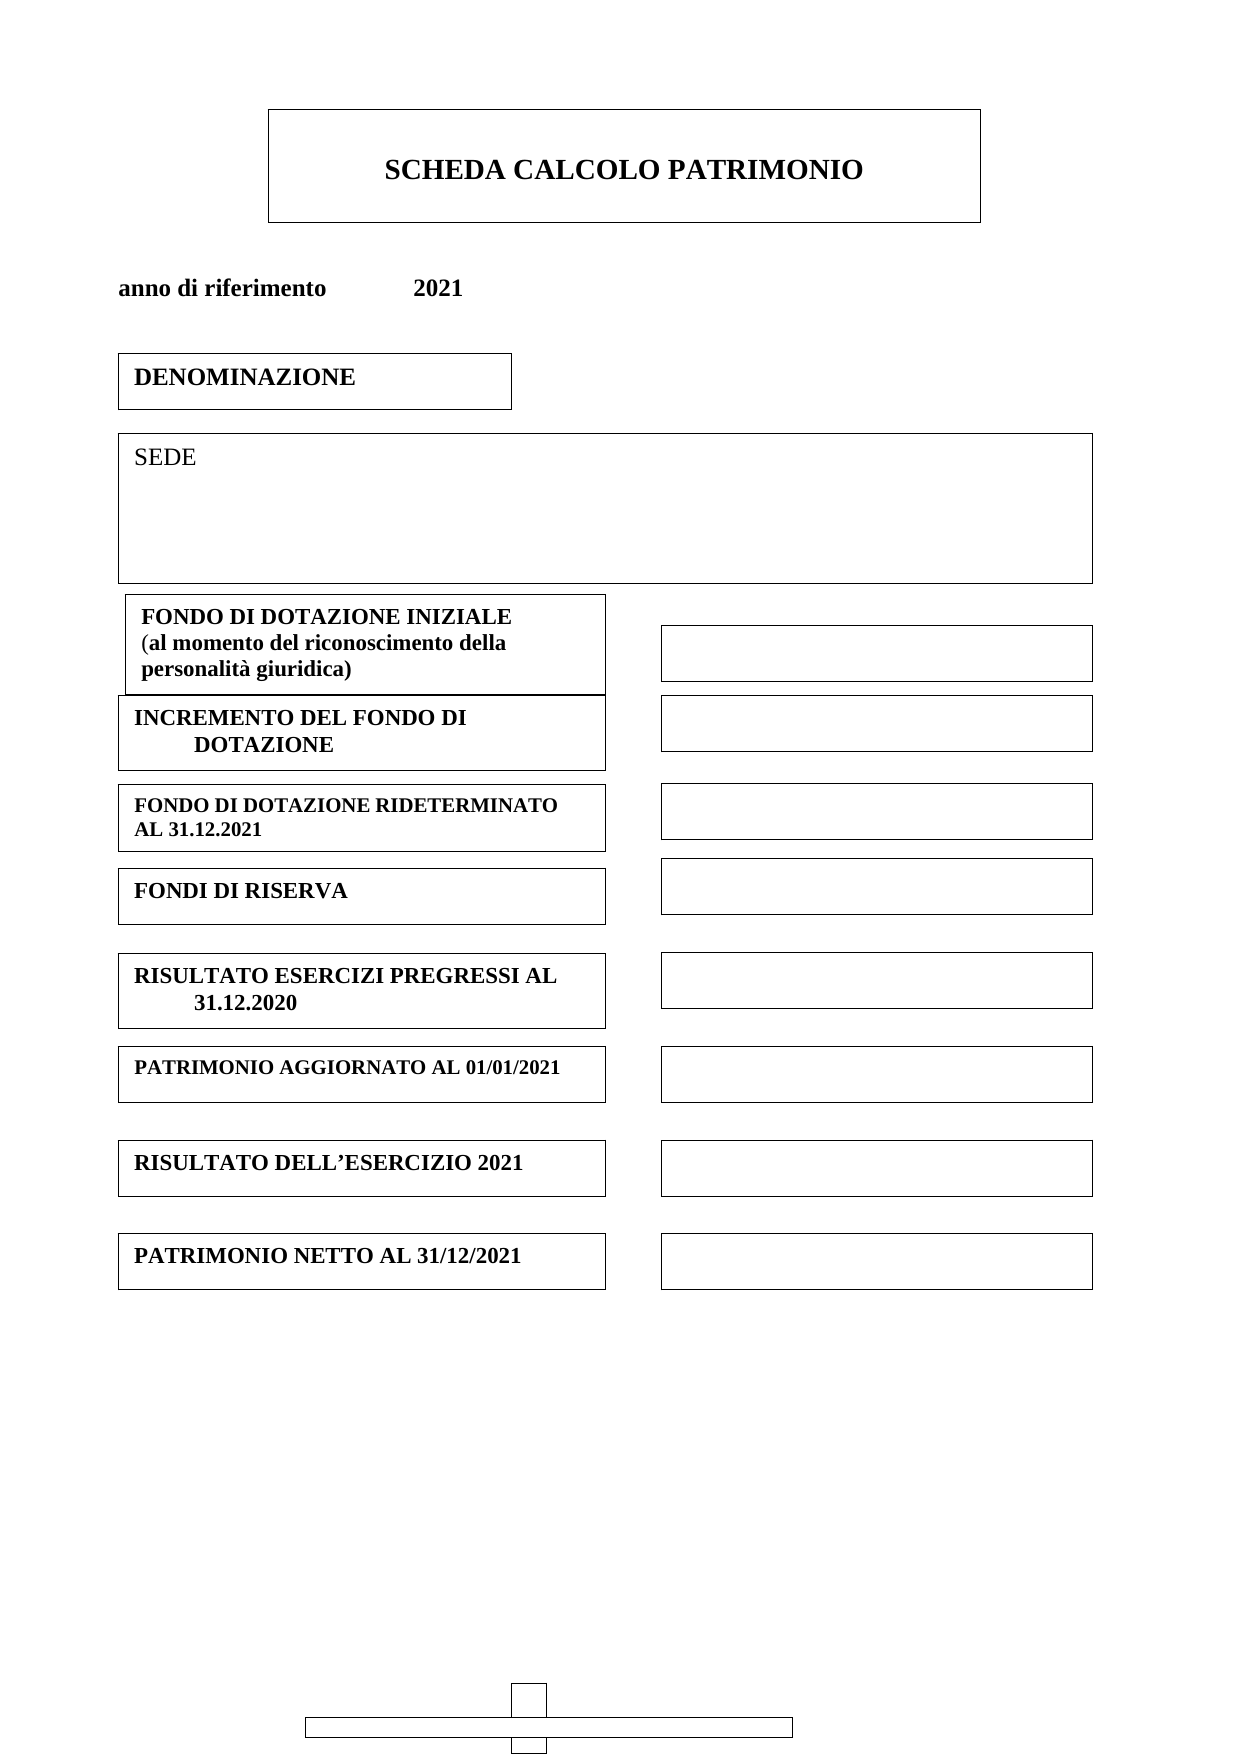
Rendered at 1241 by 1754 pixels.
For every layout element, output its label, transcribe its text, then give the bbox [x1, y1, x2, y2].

text FONDO DI DOTAZIONE RIDETERMINATO AL 31.12.2021 [134, 793, 589, 841]
subtitle INCREMENTO DEL FONDO DI DOTAZIONE [134, 704, 589, 757]
text INCREMENTO DEL FONDO DI DOTAZIONE [1093, 724, 1122, 750]
subtitle DENOMINAZIONE [134, 362, 496, 391]
text SEDE [134, 442, 1077, 471]
subtitle SCHEDA CALCOLO PATRIMONIO [284, 152, 964, 186]
subtitle FONDO DI DOTAZIONE INIZIALE [141, 603, 589, 629]
text anno di riferimento 2021 [62, 273, 1122, 301]
text PATRIMONIO NETTO AL 31/12/2021 [134, 1242, 589, 1269]
text INCREMENTO DEL FONDO DI DOTAZIONE [606, 724, 661, 750]
text (al momento del riconoscimento della personalità giuridica) [141, 629, 589, 682]
subtitle RISULTATO ESERCIZI PREGRESSI AL 31.12.2020 [134, 962, 589, 1015]
text RISULTATO DELL’ESERCIZIO 2021 [134, 1148, 589, 1175]
subtitle PATRIMONIO AGGIORNATO AL 01/01/2021 [134, 1055, 589, 1079]
subtitle FONDI DI RISERVA [134, 877, 589, 903]
